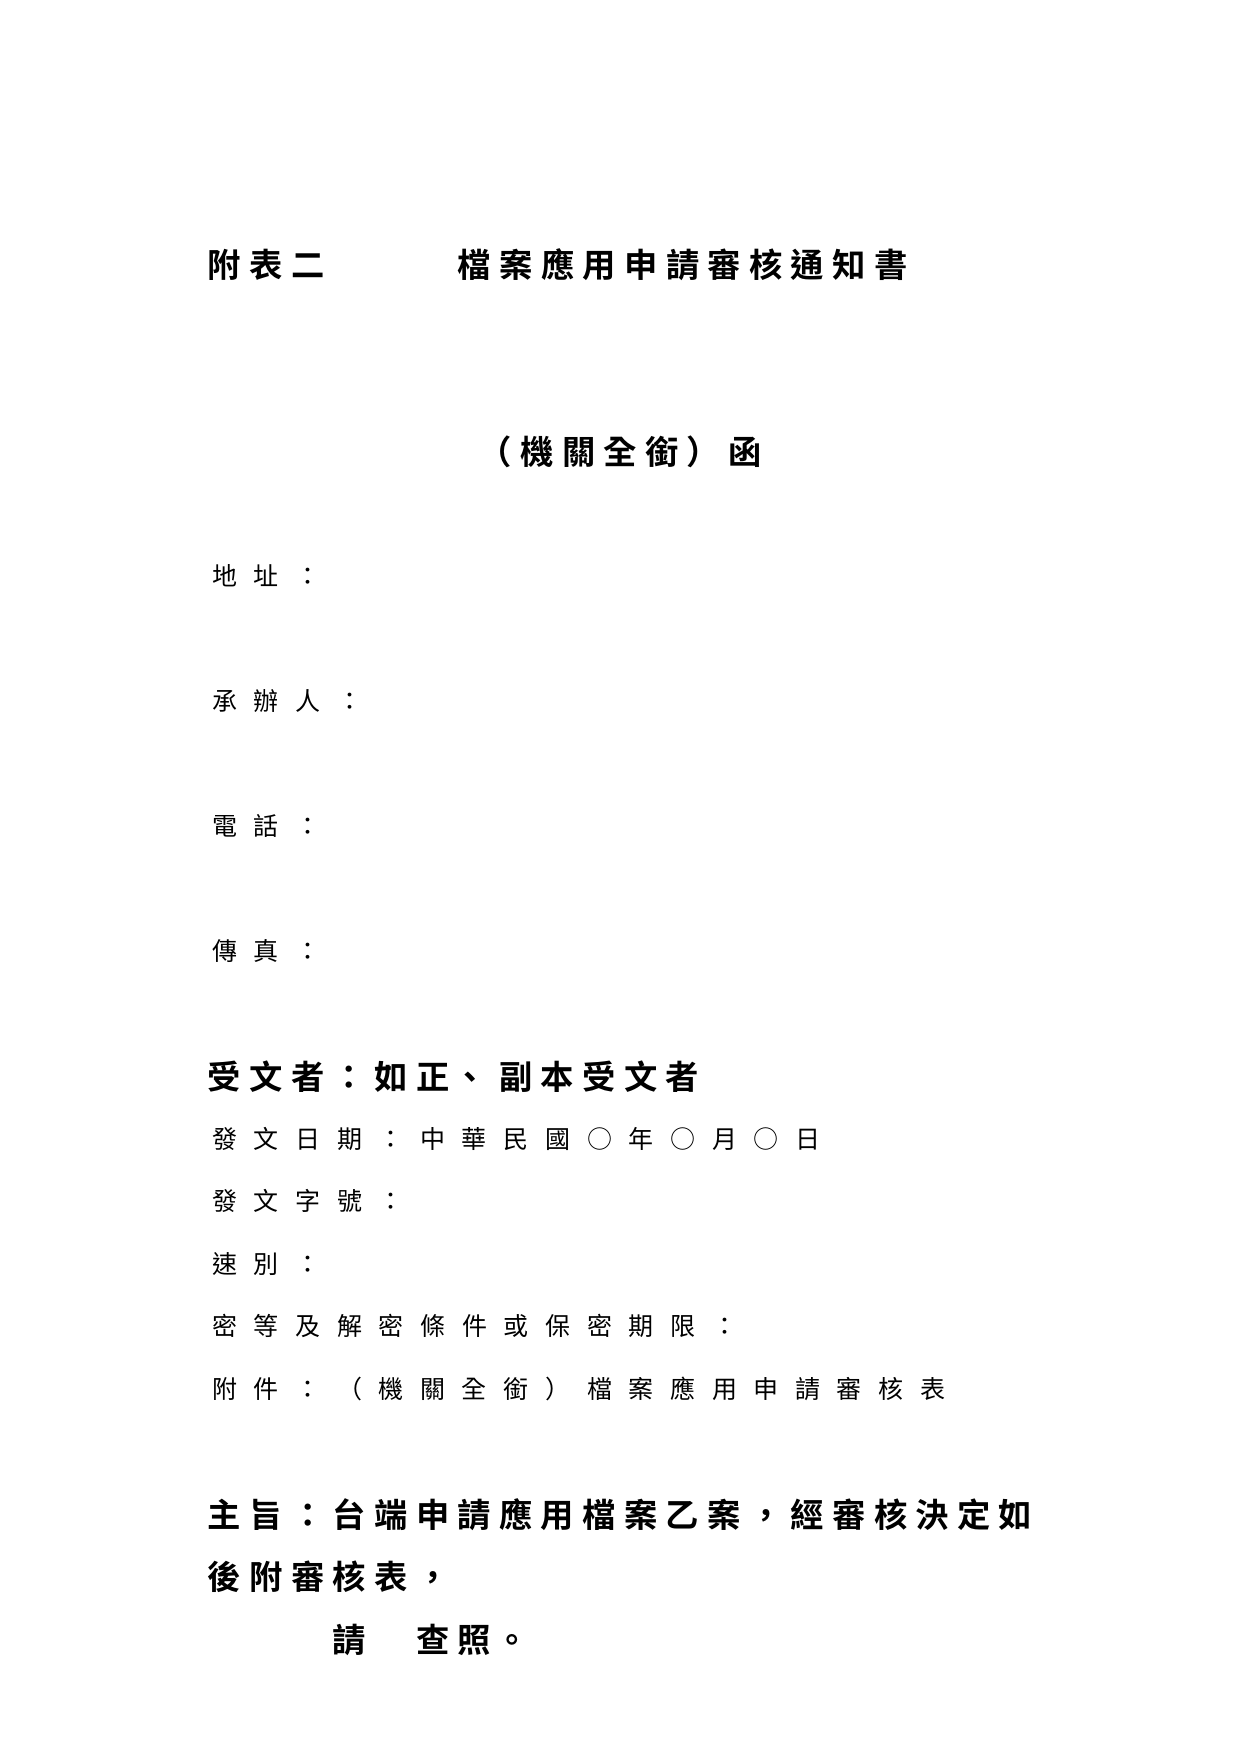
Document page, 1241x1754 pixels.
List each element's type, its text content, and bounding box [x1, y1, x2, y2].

text 附件：（機關全銜）檔案應用申請審核表 [203, 1346, 1037, 1408]
text 傳真： [203, 846, 1037, 971]
text 密等及解密條件或保密期限： [203, 1283, 1037, 1346]
text 發文字號： [203, 1158, 1037, 1221]
text 受文者：如正、副本受文者 [203, 1033, 1037, 1096]
text 地址： [203, 471, 1037, 596]
text 附表二 檔案應用申請審核通知書 [203, 221, 1037, 283]
text 請 查照。 [203, 1596, 1037, 1658]
text 承辦人： [203, 596, 1037, 721]
text 速別： [203, 1221, 1037, 1283]
text 主旨：台端申請應用檔案乙案，經審核決定如後附審核表， [203, 1471, 1037, 1596]
text 發文日期：中華民國○年○月○日 [203, 1096, 1037, 1158]
text 電話： [203, 721, 1037, 846]
text （機關全銜）函 [203, 408, 1037, 471]
